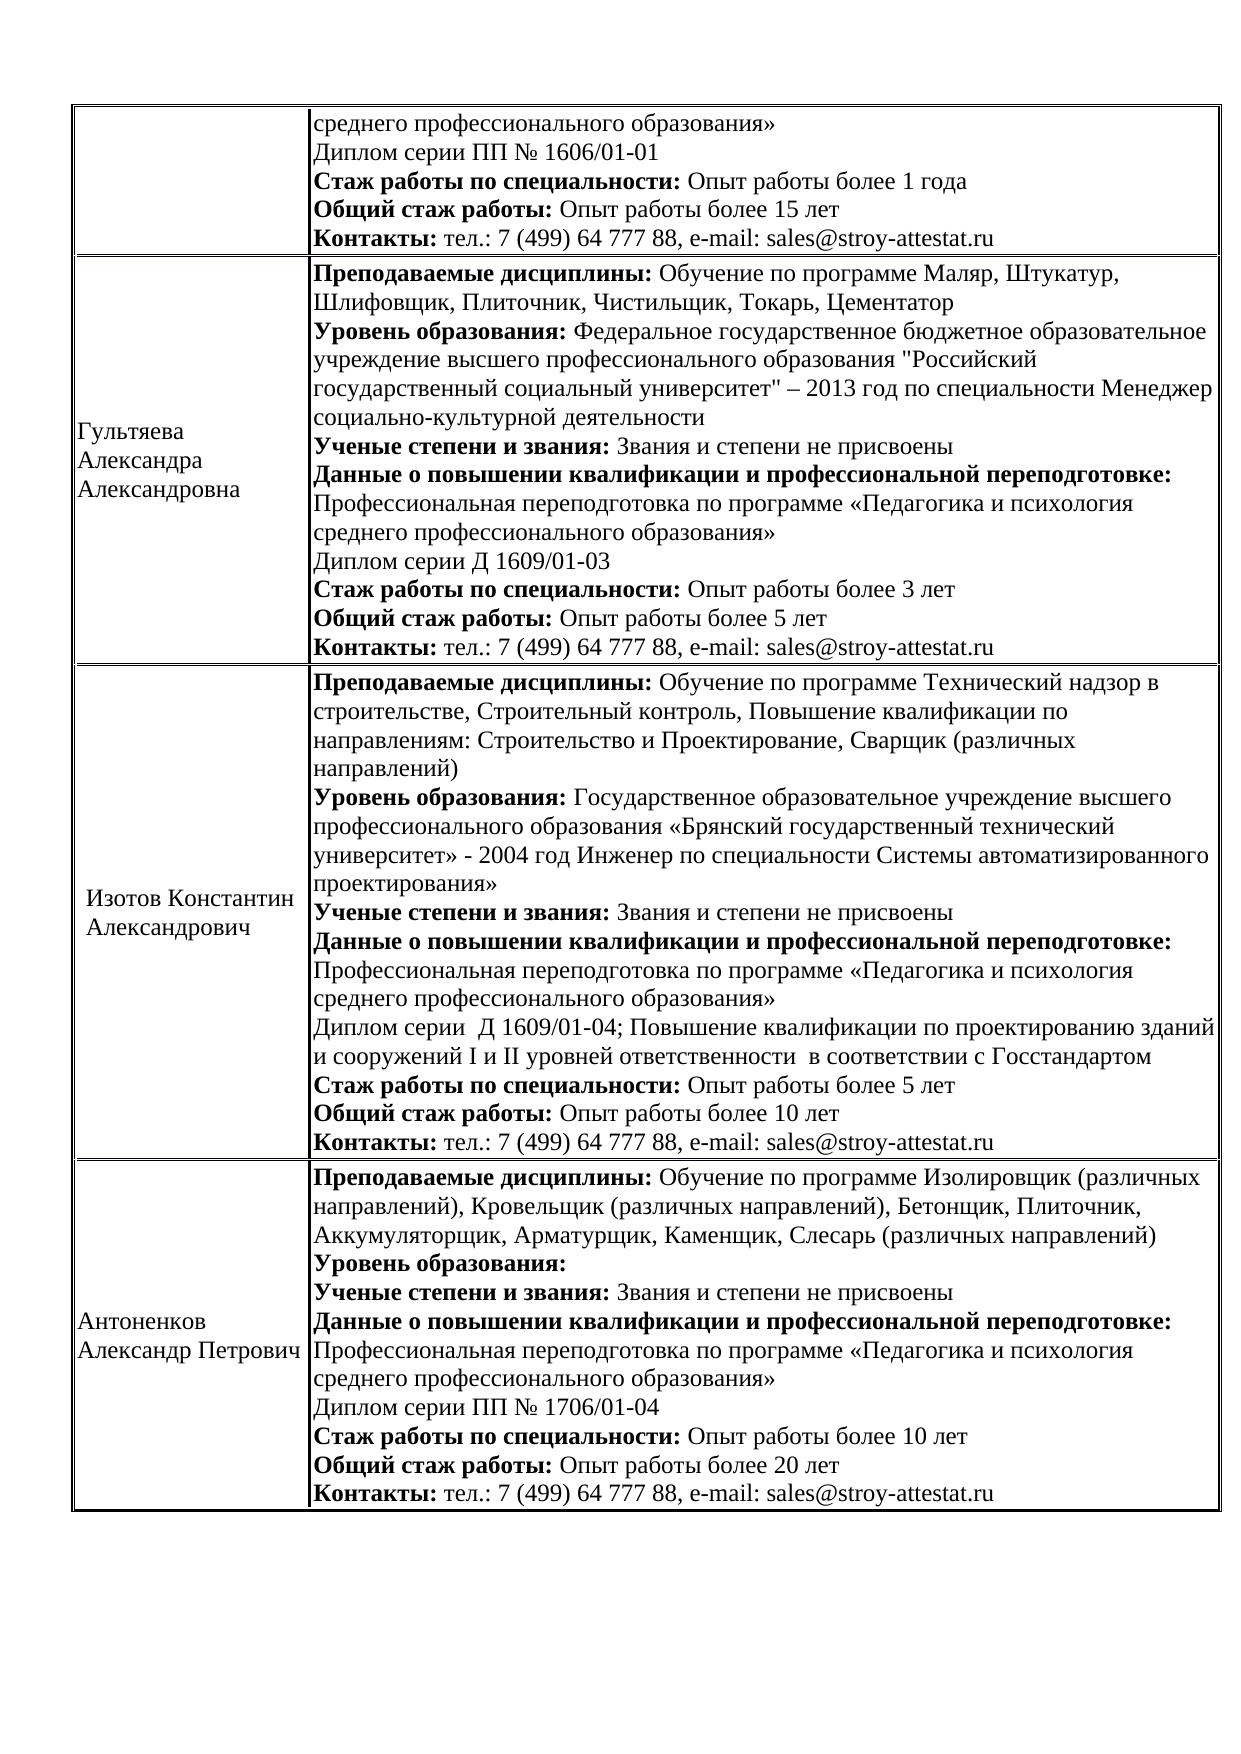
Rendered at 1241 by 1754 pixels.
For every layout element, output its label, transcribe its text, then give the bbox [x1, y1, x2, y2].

table_cell Преподаваемые дисциплины: Обучение по программе Технический надзор в строительстве, Строительный контроль, Повышение квалификации по направлениям: Строительство и Проектирование, Сварщик (различных направлений) Уровень образования: Государственное образовательное учреждение высшего профессионального образования «Брянский государственный технический университет» - 2004 год Инженер по специальности Системы автоматизированного проектирования» Ученые степени и звания: Звания и степени не присвоены Данные о повышении квалификации и профессиональной переподготовке: Профессиональная переподготовка по программе «Педагогика и психология среднего профессионального образования» Диплом серии Д 1609/01-04; Повышение квалификации по проектированию зданий и сооружений I и II уровней ответственности в соответствии с Госстандартом Стаж работы по специальности: Опыт работы более 5 лет Общий стаж работы: Опыт работы более 10 лет Контакты: тел.: 7 (499) 64 777 88, e-mail: sales@stroy-attestat.ru [311, 663, 1219, 1157]
table_cell Гультяева Александра Александровна [75, 254, 308, 662]
table_cell Преподаваемые дисциплины: Обучение по программе Изолировщик (различных направлений), Кровельщик (различных направлений), Бетонщик, Плиточник, Аккумуляторщик, Арматурщик, Каменщик, Слесарь (различных направлений) Уровень образования: Ученые степени и звания: Звания и степени не присвоены Данные о повышении квалификации и профессиональной переподготовке: Профессиональная переподготовка по программе «Педагогика и психология среднего профессионального образования» Диплом серии ПП № 1706/01-04 Стаж работы по специальности: Опыт работы более 10 лет Общий стаж работы: Опыт работы более 20 лет Контакты: тел.: 7 (499) 64 777 88, e-mail: sales@stroy-attestat.ru [309, 1158, 1219, 1509]
table_cell [75, 107, 309, 253]
table_cell среднего профессионального образования» Диплом серии ПП № 1606/01-01 Стаж работы по специальности: Опыт работы более 1 года Общий стаж работы: Опыт работы более 15 лет Контакты: тел.: 7 (499) 64 777 88, e-mail: sales@stroy-attestat.ru [309, 107, 1218, 253]
table_cell Преподаваемые дисциплины: Обучение по программе Маляр, Штукатур, Шлифовщик, Плиточник, Чистильщик, Токарь, Цементатор Уровень образования: Федеральное государственное бюджетное образовательное учреждение высшего профессионального образования "Российский государственный социальный университет" – 2013 год по специальности Менеджер социально-культурной деятельности Ученые степени и звания: Звания и степени не присвоены Данные о повышении квалификации и профессиональной переподготовке: Профессиональная переподготовка по программе «Педагогика и психология среднего профессионального образования» Диплом серии Д 1609/01-03 Стаж работы по специальности: Опыт работы более 3 лет Общий стаж работы: Опыт работы более 5 лет Контакты: тел.: 7 (499) 64 777 88, e-mail: sales@stroy-attestat.ru [311, 254, 1219, 662]
table_cell Изотов Константин Александрович [75, 663, 308, 1157]
table_cell Антоненков Александр Петрович [75, 1158, 309, 1509]
